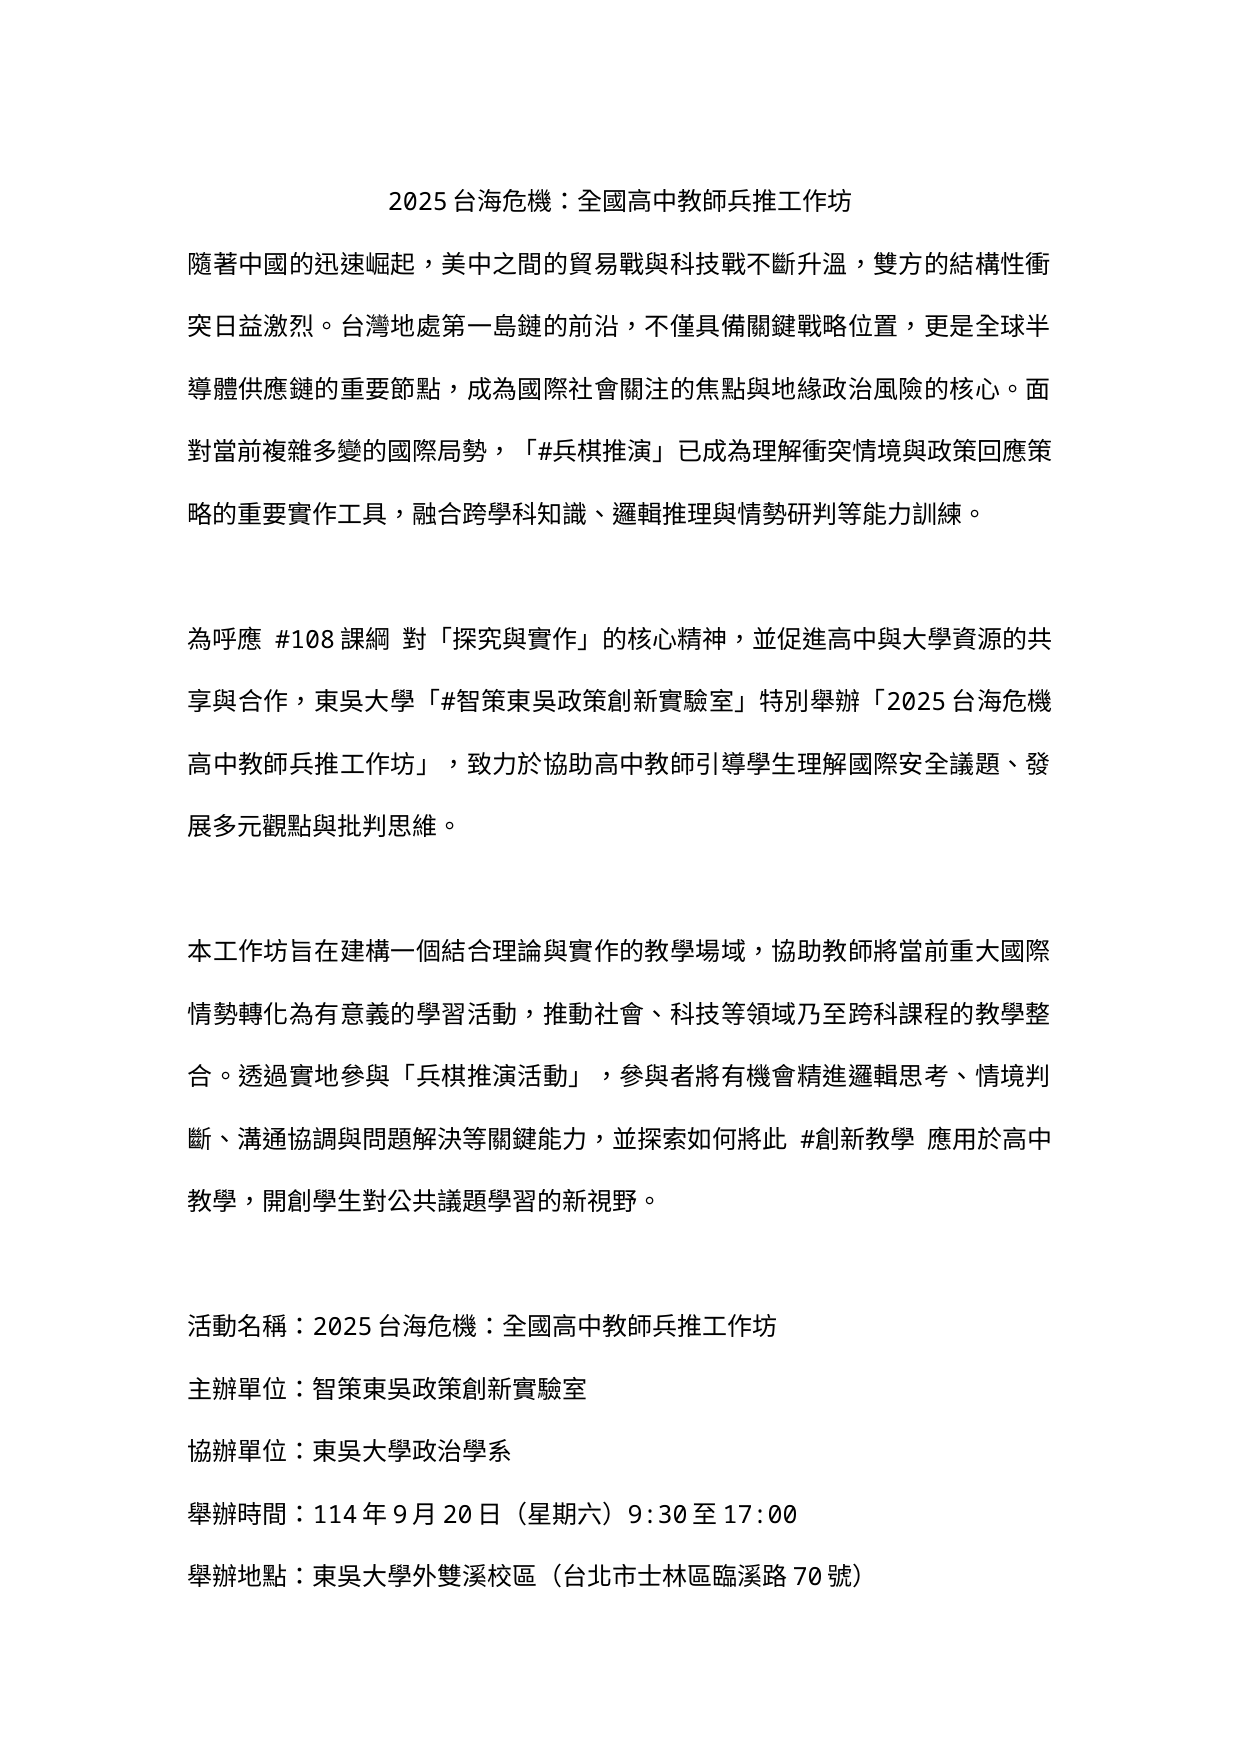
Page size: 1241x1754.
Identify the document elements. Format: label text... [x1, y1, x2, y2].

text 舉辦時間：114年9月20日（星期六）9:30至17:00 [187, 1471, 1053, 1533]
text 舉辦地點：東吳大學外雙溪校區（台北市士林區臨溪路70號） [187, 1533, 1053, 1596]
text 協辦單位：東吳大學政治學系 [187, 1408, 1053, 1471]
text 本工作坊旨在建構一個結合理論與實作的教學場域，協助教師將當前重大國際情勢轉化為有意義的學習活動，推動社會、科技等領域乃至跨科課程的教學整合。透過實地參與「兵棋推演活動」，參與者將有機會精進邏輯思考、情境判斷、溝通協調與問題解決等關鍵能力，並探索如何將此 #創新教學 應用於高中教學，開創學生對公共議題學習的新視野。 [187, 908, 1053, 1221]
text 為呼應 #108課綱 對「探究與實作」的核心精神，並促進高中與大學資源的共享與合作，東吳大學「#智策東吳政策創新實驗室」特別舉辦「2025台海危機：高中教師兵推工作坊」，致力於協助高中教師引導學生理解國際安全議題、發展多元觀點與批判思維。 [187, 596, 1053, 846]
text 2025台海危機：全國高中教師兵推工作坊 [187, 158, 1053, 221]
text 活動名稱：2025台海危機：全國高中教師兵推工作坊 [187, 1283, 1053, 1346]
text 主辦單位：智策東吳政策創新實驗室 [187, 1346, 1053, 1408]
text 隨著中國的迅速崛起，美中之間的貿易戰與科技戰不斷升溫，雙方的結構性衝突日益激烈。台灣地處第一島鏈的前沿，不僅具備關鍵戰略位置，更是全球半導體供應鏈的重要節點，成為國際社會關注的焦點與地緣政治風險的核心。面對當前複雜多變的國際局勢，「#兵棋推演」已成為理解衝突情境與政策回應策略的重要實作工具，融合跨學科知識、邏輯推理與情勢研判等能力訓練。 [187, 221, 1053, 533]
